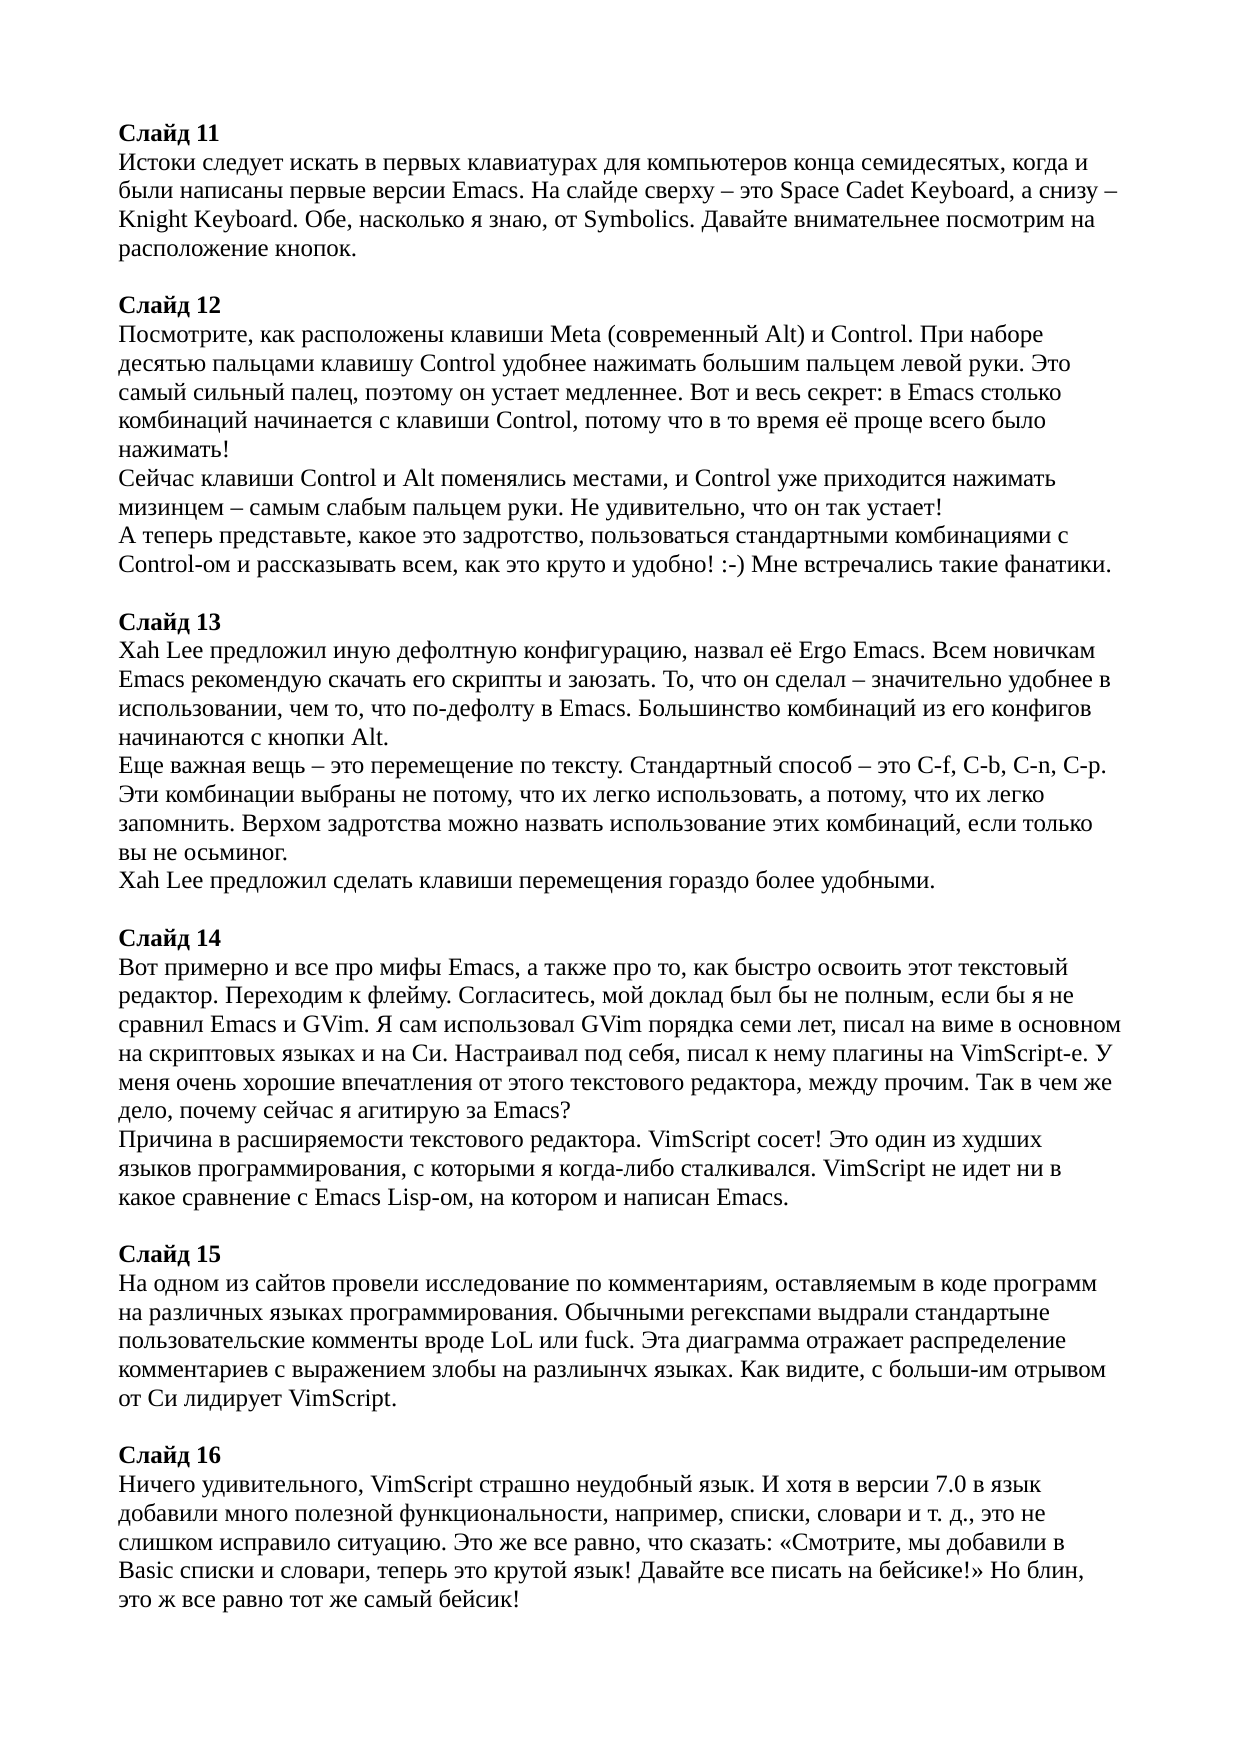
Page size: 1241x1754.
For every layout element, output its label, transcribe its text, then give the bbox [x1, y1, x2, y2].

text Xah Lee предложил иную дефолтную конфигурацию, назвал её Ergo Emacs. Всем новичкам Emacs рекомендую скачать его скрипты и заюзать. То, что он сделал – значительно удобнее в использовании, чем то, что по-дефолту в Emacs. Большинство комбинаций из его конфигов начинаются с кнопки Alt. [118, 636, 1122, 751]
text Слайд 13 [118, 607, 1122, 636]
text Слайд 15 [118, 1239, 1122, 1268]
text На одном из сайтов провели исследование по комментариям, оставляемым в коде программ на различных языках программирования. Обычными регекспами выдрали стандартыне пользовательские комменты вроде LoL или fuck. Эта диаграмма отражает распределение комментариев с выражением злобы на разлиынчх языках. Как видите, с больши-им отрывом от Си лидирует VimScript. [118, 1268, 1122, 1412]
text Слайд 16 [118, 1441, 1122, 1469]
text Слайд 12 [118, 291, 1122, 319]
text Ничего удивительного, VimScript страшно неудобный язык. И хотя в версии 7.0 в язык добавили много полезной функциональности, например, списки, словари и т. д., это не слишком исправило ситуацию. Это же все равно, что сказать: «Смотрите, мы добавили в Basic списки и словари, теперь это крутой язык! Давайте все писать на бейсике!» Но блин, это ж все равно тот же самый бейсик! [118, 1469, 1122, 1613]
text Слайд 14 [118, 923, 1122, 952]
text Посмотрите, как расположены клавиши Meta (современный Alt) и Control. При наборе десятью пальцами клавишу Control удобнее нажимать большим пальцем левой руки. Это самый сильный палец, поэтому он устает медленнее. Вот и весь секрет: в Emacs столько комбинаций начинается с клавиши Control, потому что в то время её проще всего было нажимать! [118, 319, 1122, 463]
text Слайд 11 [118, 118, 1122, 147]
text Вот примерно и все про мифы Emacs, а также про то, как быстро освоить этот текстовый редактор. Переходим к флейму. Согласитесь, мой доклад был бы не полным, если бы я не сравнил Emacs и GVim. Я сам использовал GVim порядка семи лет, писал на виме в основном на скриптовых языках и на Си. Настраивал под себя, писал к нему плагины на VimScript-е. У меня очень хорошие впечатления от этого текстового редактора, между прочим. Так в чем же дело, почему сейчас я агитирую за Emacs? [118, 952, 1122, 1124]
text Еще важная вещь – это перемещение по тексту. Стандартный способ – это C-f, C-b, C-n, C-p. Эти комбинации выбраны не потому, что их легко использовать, а потому, что их легко запомнить. Верхом задротства можно назвать использование этих комбинаций, если только вы не осьминог. [118, 751, 1122, 866]
text А теперь представьте, какое это задротство, пользоваться стандартными комбинациями с Control-ом и рассказывать всем, как это круто и удобно! :-) Мне встречались такие фанатики. [118, 521, 1122, 578]
text Xah Lee предложил сделать клавиши перемещения гораздо более удобными. [118, 866, 1122, 894]
text Сейчас клавиши Control и Alt поменялись местами, и Control уже приходится нажимать мизинцем – самым слабым пальцем руки. Не удивительно, что он так устает! [118, 463, 1122, 521]
text Истоки следует искать в первых клавиатурах для компьютеров конца семидесятых, когда и были написаны первые версии Emacs. На слайде сверху – это Space Cadet Keyboard, а снизу – Knight Keyboard. Обе, насколько я знаю, от Symbolics. Давайте внимательнее посмотрим на расположение кнопок. [118, 147, 1122, 262]
text Причина в расширяемости текстового редактора. VimScript сосет! Это один из худших языков программирования, с которыми я когда-либо сталкивался. VimScript не идет ни в какое сравнение с Emacs Lisp-ом, на котором и написан Emacs. [118, 1124, 1122, 1211]
